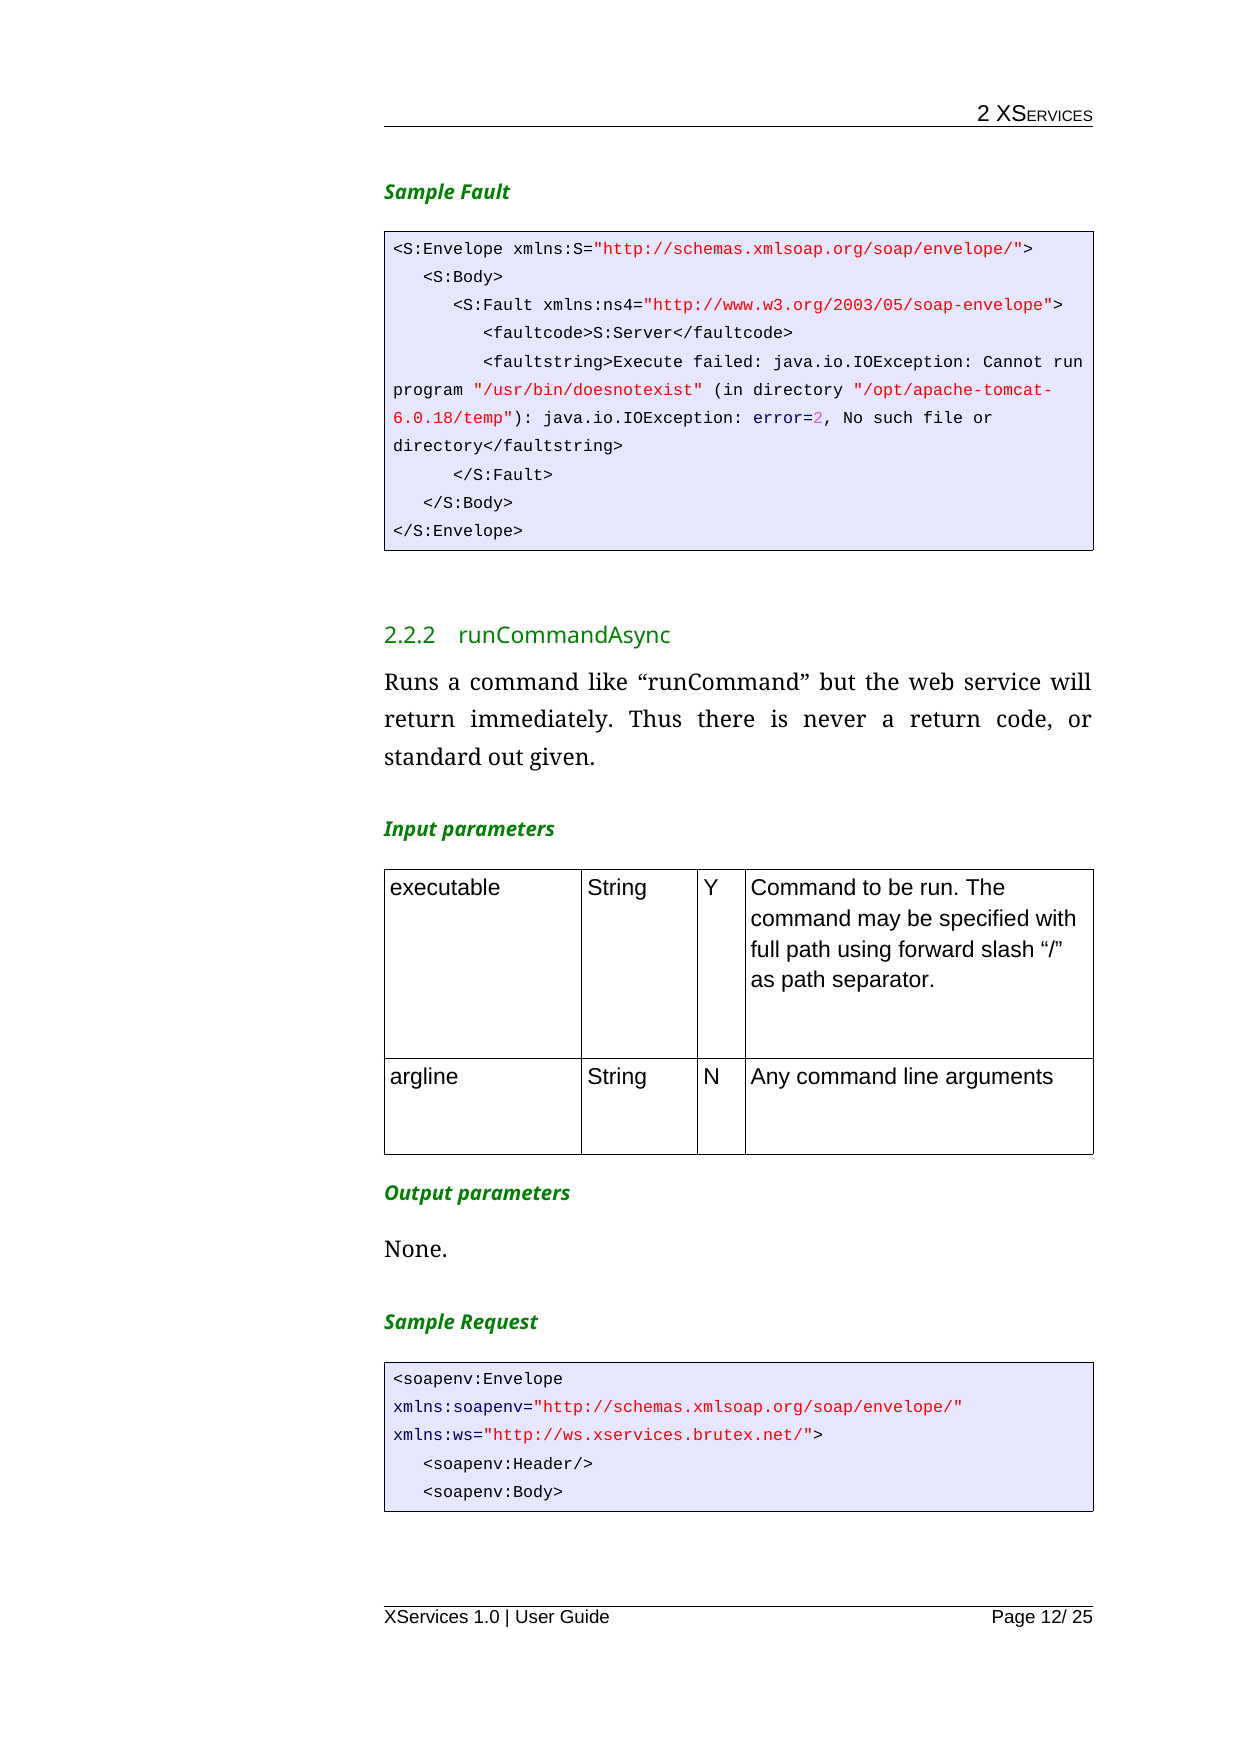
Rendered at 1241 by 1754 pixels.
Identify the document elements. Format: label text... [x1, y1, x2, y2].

table_cell argline [385, 1059, 581, 1154]
text None. [384, 1233, 1093, 1264]
subtitle runCommandAsync [384, 619, 1093, 650]
text <S:Fault xmlns:ns4="http://www.w3.org/2003/05/soap-envelope"> [385, 288, 1093, 316]
text <faultstring>Execute failed: java.io.IOException: Cannot run program "/usr/bin/doesnotexist" (in directory "/opt/apache-tomcat-6.0.18/temp"): java.io.IOException: error=2, No such file or directory</faultstring> [385, 344, 1093, 457]
subtitle Sample Fault [384, 177, 1093, 205]
subtitle Output parameters [384, 1179, 1093, 1207]
table_header String [582, 870, 697, 1058]
text </S:Fault> [385, 457, 1093, 485]
text <soapenv:Header/> [385, 1446, 1093, 1474]
text </S:Envelope> [385, 514, 1093, 550]
text <soapenv:Envelope xmlns:soapenv="http://schemas.xmlsoap.org/soap/envelope/" xmlns:ws="http://ws.xservices.brutex.net/"> [385, 1363, 1093, 1446]
subtitle Sample Request [384, 1307, 1093, 1335]
text <S:Envelope xmlns:S="http://schemas.xmlsoap.org/soap/envelope/"> [385, 232, 1093, 259]
table_header Command to be run. The command may be specified with full path using forward slash “/” as path separator. [746, 870, 1093, 1058]
table_cell N [698, 1059, 745, 1154]
text Runs a command like “runCommand” but the web service will return immediately. Thus there is never a return code, or standard out given. [384, 666, 1093, 772]
table_cell Any command line arguments [746, 1059, 1093, 1154]
text <S:Body> [385, 259, 1093, 287]
table_cell String [582, 1059, 697, 1154]
text <faultcode>S:Server</faultcode> [385, 316, 1093, 344]
subtitle Input parameters [384, 815, 1093, 843]
table_header executable [385, 870, 581, 1058]
text <soapenv:Body> [385, 1474, 1093, 1511]
text </S:Body> [385, 485, 1093, 513]
table_header Y [698, 870, 745, 1058]
